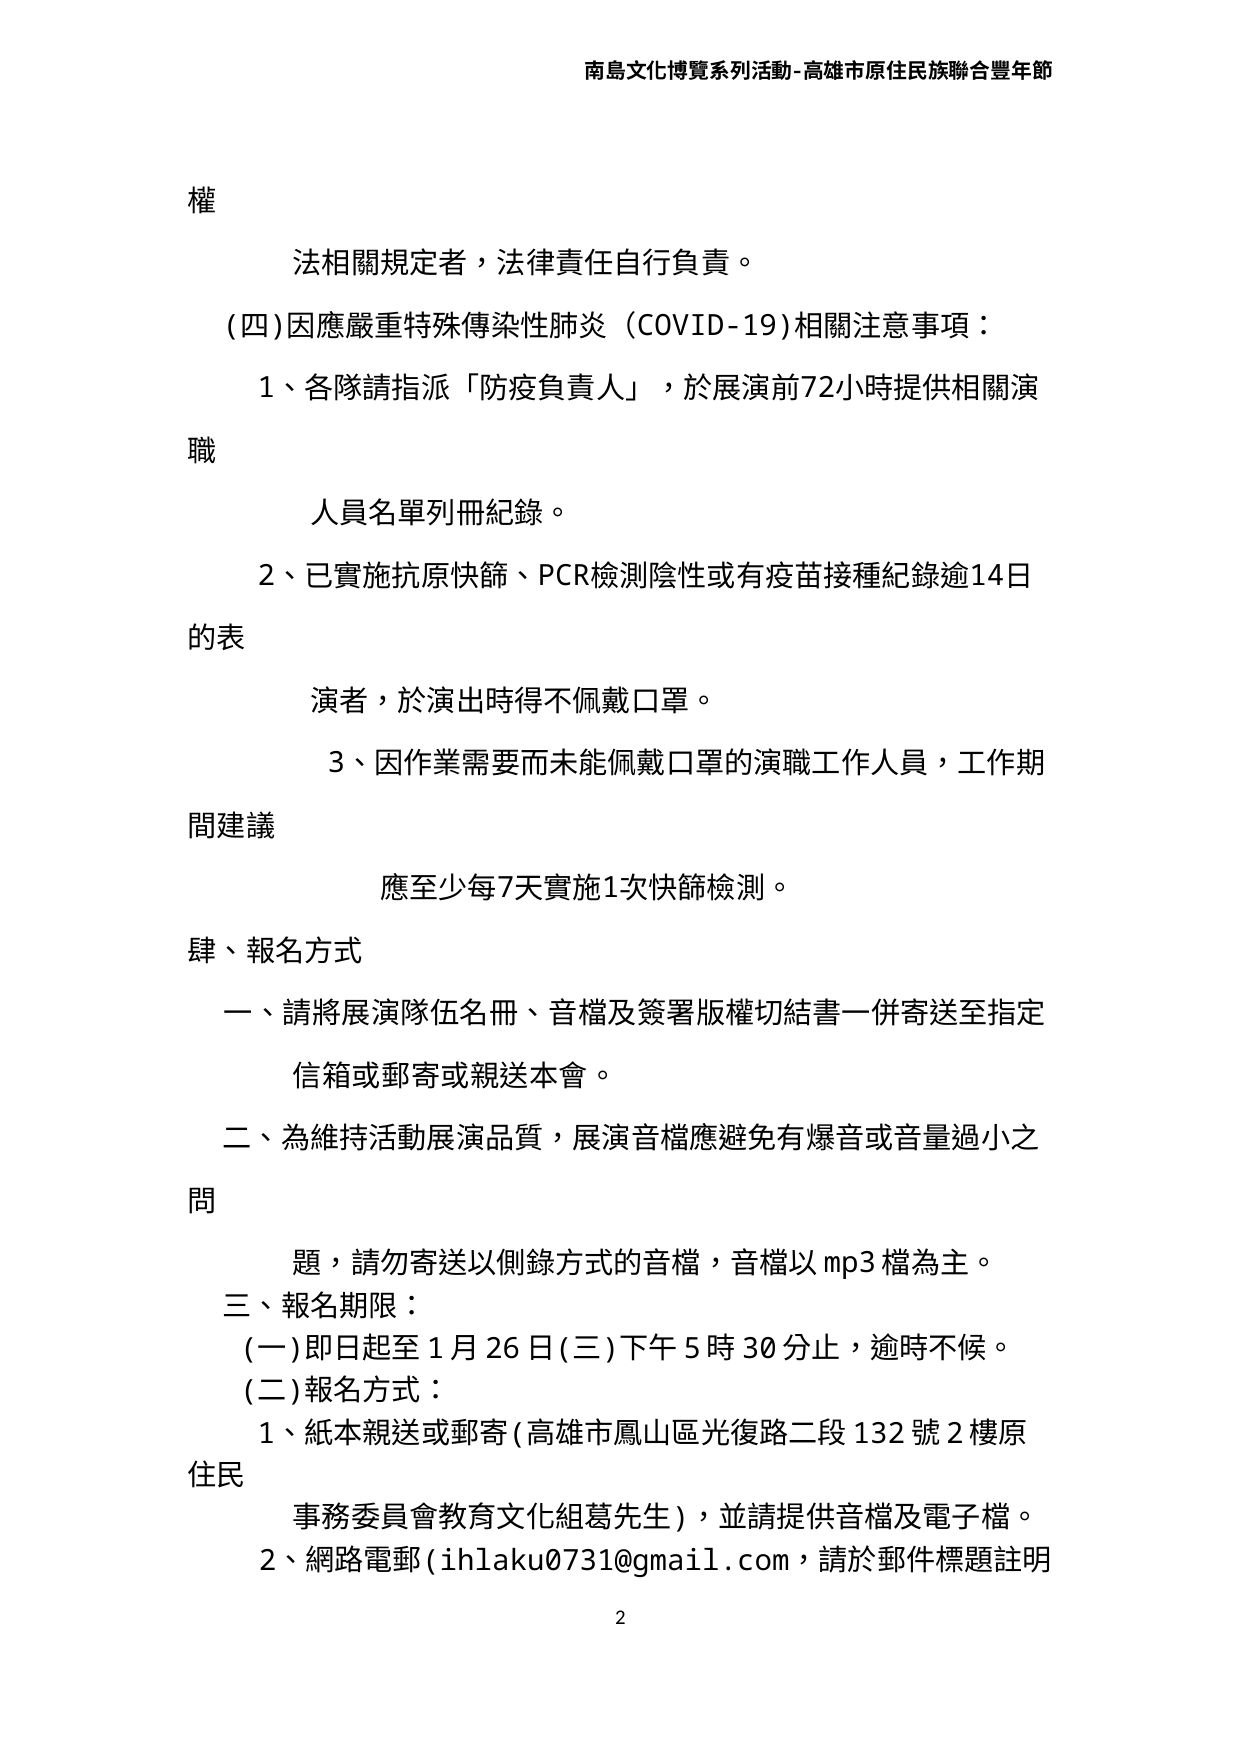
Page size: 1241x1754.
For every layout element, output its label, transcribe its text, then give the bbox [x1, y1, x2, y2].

text 事務委員會教育文化組葛先生)，並請提供音檔及電子檔。 [187, 1494, 1053, 1536]
text 法相關規定者，法律責任自行負責。 [187, 219, 1053, 282]
text (二)報名方式： [187, 1367, 1053, 1409]
text 題，請勿寄送以側錄方式的音檔，音檔以mp3檔為主。 [187, 1219, 1053, 1282]
text (一)即日起至1月26日(三)下午5時30分止，逾時不候。 [187, 1324, 1053, 1367]
text 1、各隊請指派「防疫負責人」，於展演前72小時提供相關演職 [187, 344, 1053, 469]
text 3、因作業需要而未能佩戴口罩的演職工作人員，工作期間建議 [187, 719, 1053, 844]
text 二、為維持活動展演品質，展演音檔應避免有爆音或音量過小之問 [187, 1094, 1053, 1219]
text 1、紙本親送或郵寄(高雄市鳳山區光復路二段132號2樓原住民 [187, 1409, 1053, 1494]
text 三、報名期限： [187, 1282, 1053, 1324]
text 權 [187, 157, 1053, 219]
text 2、網路電郵(ihlaku0731@gmail.com，請於郵件標題註明 [187, 1536, 1053, 1579]
text 信箱或郵寄或親送本會。 [187, 1032, 1053, 1094]
text 肆、報名方式 [187, 907, 1053, 969]
text 一、請將展演隊伍名冊、音檔及簽署版權切結書一併寄送至指定 [187, 969, 1053, 1032]
text 演者，於演出時得不佩戴口罩。 [187, 657, 1053, 719]
text 人員名單列冊紀錄。 [187, 469, 1053, 532]
text 應至少每7天實施1次快篩檢測。 [187, 844, 1053, 907]
text (四)因應嚴重特殊傳染性肺炎（COVID-19)相關注意事項： [187, 282, 1053, 344]
text 2、已實施抗原快篩、PCR檢測陰性或有疫苗接種紀錄逾14日的表 [187, 532, 1053, 657]
